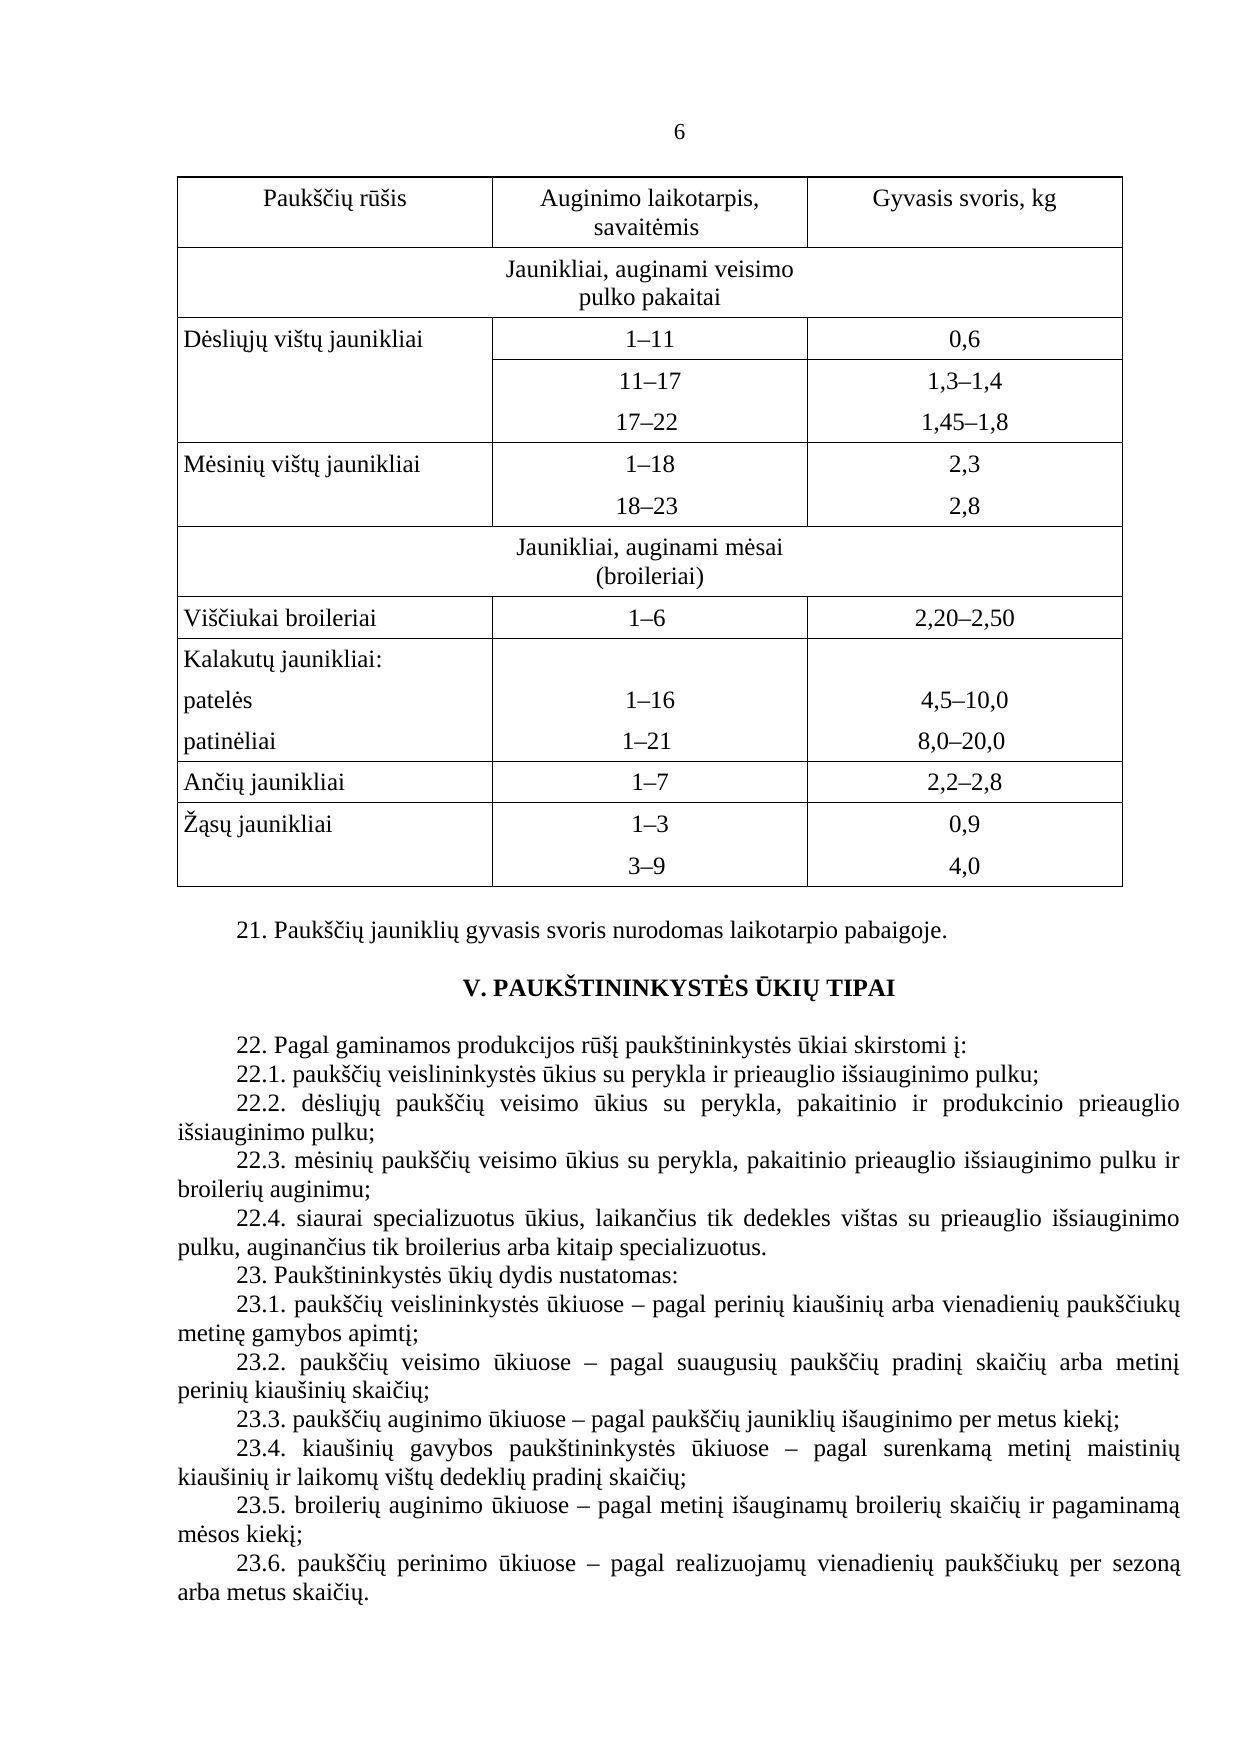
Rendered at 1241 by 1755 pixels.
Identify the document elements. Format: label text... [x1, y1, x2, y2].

table_cell Mėsinių vištų jaunikliai [178, 443, 492, 526]
text 23.5. broilerių auginimo ūkiuose – pagal metinį išauginamų broilerių skaičių ir pagaminamą mėsos kiekį; [177, 1490, 1181, 1548]
text 21. Paukščių jauniklių gyvasis svoris nurodomas laikotarpio pabaigoje. [177, 915, 1181, 944]
table_cell [493, 639, 807, 679]
table_cell 2,2–2,8 [808, 762, 1122, 802]
table_cell 3–9 [493, 844, 807, 886]
text 23.4. kiaušinių gavybos paukštininkystės ūkiuose – pagal surenkamą metinį maistinių kiaušinių ir laikomų vištų dedeklių pradinį skaičių; [177, 1433, 1181, 1490]
table_cell 17–22 [493, 401, 807, 442]
table_cell Ančių jaunikliai [178, 762, 492, 802]
table_cell 1–7 [493, 762, 807, 802]
table_cell 2,20–2,50 [808, 597, 1122, 638]
text 23.3. paukščių auginimo ūkiuose – pagal paukščių jauniklių išauginimo per metus kiekį; [177, 1404, 1181, 1433]
table_header Paukščių rūšis [178, 178, 492, 247]
table_cell 1–21 [493, 720, 807, 761]
table_cell 1–18 [493, 443, 807, 484]
table_header Auginimo laikotarpis, savaitėmis [493, 178, 807, 247]
text 23. Paukštininkystės ūkių dydis nustatomas: [177, 1260, 1181, 1289]
text 23.6. paukščių perinimo ūkiuose – pagal realizuojamų vienadienių paukščiukų per sezoną arba metus skaičių. [177, 1548, 1181, 1605]
text 23.1. paukščių veislininkystės ūkiuose – pagal perinių kiaušinių arba vienadienių paukščiukų metinę gamybos apimtį; [177, 1289, 1181, 1347]
text 22.4. siaurai specializuotus ūkius, laikančius tik dedekles vištas su prieauglio išsiauginimo pulku, auginančius tik broilerius arba kitaip specializuotus. [177, 1203, 1181, 1260]
table_cell 8,0–20,0 [808, 720, 1122, 761]
text 22.3. mėsinių paukščių veisimo ūkius su perykla, pakaitinio prieauglio išsiauginimo pulku ir broilerių auginimu; [177, 1145, 1181, 1203]
table_cell Dėsliųjų vištų jaunikliai [178, 318, 492, 442]
text 23.2. paukščių veisimo ūkiuose – pagal suaugusių paukščių pradinį skaičių arba metinį perinių kiaušinių skaičių; [177, 1347, 1181, 1404]
table_cell 4,5–10,0 [808, 679, 1122, 720]
table_cell 0,9 [808, 803, 1122, 844]
table_cell 1–3 [493, 803, 807, 844]
table_cell Kalakutų jaunikliai: [178, 639, 492, 679]
table_cell patinėliai [178, 720, 492, 761]
table_cell [807, 248, 1122, 317]
table_cell [807, 527, 1122, 596]
table_cell patelės [178, 679, 492, 720]
table_cell 4,0 [808, 844, 1122, 886]
text 22.1. paukščių veislininkystės ūkius su perykla ir prieauglio išsiauginimo pulku; [177, 1059, 1181, 1088]
table_cell 2,8 [808, 484, 1122, 526]
table_cell Jaunikliai, auginami veisimo pulko pakaitai [492, 248, 807, 317]
text V. PAUKŠTININKYSTĖS ŪKIŲ TIPAI [177, 973, 1181, 1002]
table_cell Žąsų jaunikliai [178, 803, 492, 886]
table_cell 1,45–1,8 [808, 401, 1122, 442]
table_cell Viščiukai broileriai [178, 597, 492, 638]
text 22. Pagal gaminamos produkcijos rūšį paukštininkystės ūkiai skirstomi į: [177, 1030, 1181, 1059]
table_cell 1–11 [493, 318, 807, 359]
table_cell [178, 527, 492, 596]
table_cell 1–6 [493, 597, 807, 638]
table_cell [178, 248, 492, 317]
table_cell Jaunikliai, auginami mėsai (broileriai) [492, 527, 807, 596]
text 22.2. dėsliųjų paukščių veisimo ūkius su perykla, pakaitinio ir produkcinio prieauglio išsiauginimo pulku; [177, 1088, 1181, 1145]
table_cell 18–23 [493, 484, 807, 526]
table_header Gyvasis svoris, kg [808, 178, 1122, 247]
table_cell [808, 639, 1122, 679]
table_cell 11–17 [493, 360, 807, 401]
table_cell 1–16 [493, 679, 807, 720]
table_cell 2,3 [808, 443, 1122, 484]
table_cell 1,3–1,4 [808, 360, 1122, 401]
table_cell 0,6 [808, 318, 1122, 359]
